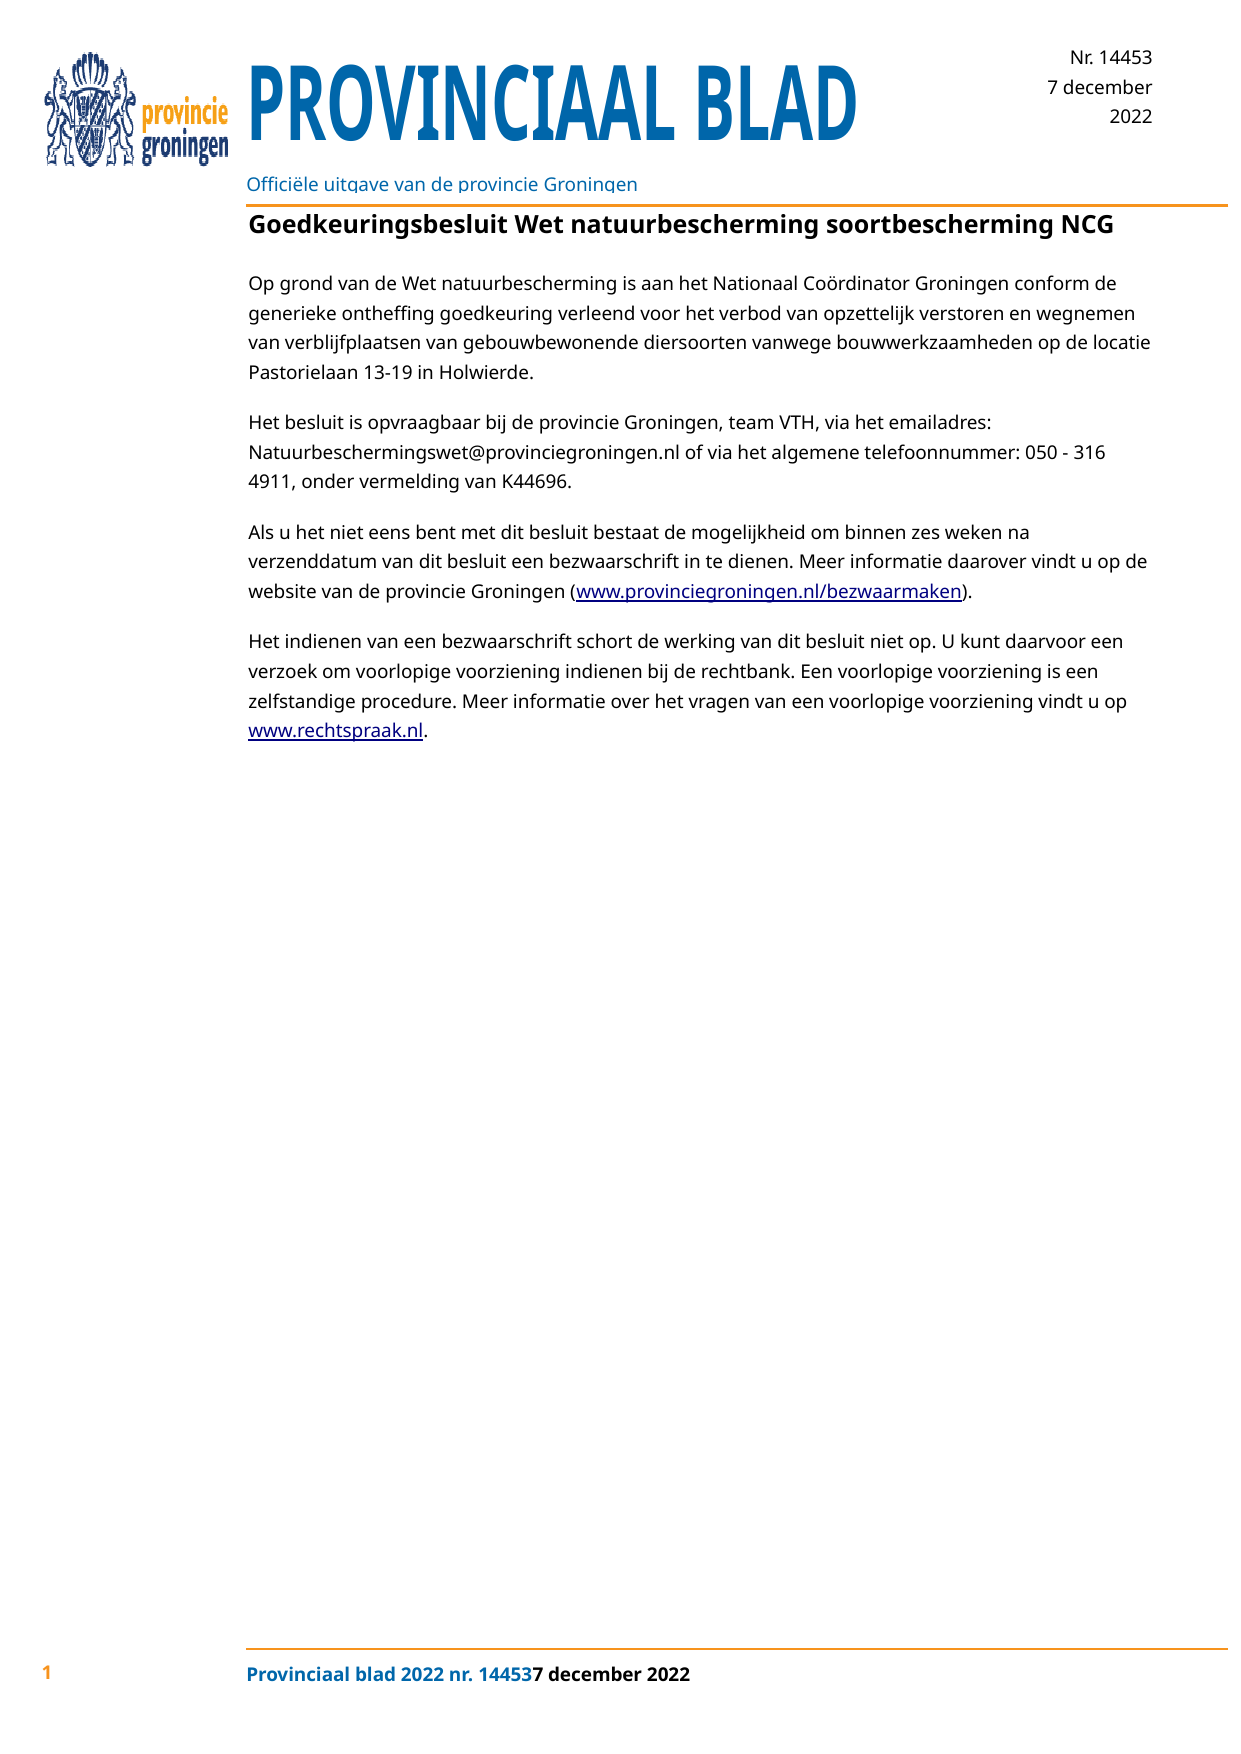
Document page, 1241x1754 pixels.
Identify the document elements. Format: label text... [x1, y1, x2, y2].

text Goedkeuringsbesluit Wet natuurbescherming soortbescherming NCG [248, 207, 1152, 241]
text Het indienen van een bezwaarschrift schort de werking van dit besluit niet op. U kunt daarvoor een verzoek om voorlopige voorziening indienen bij de rechtbank. Een voorlopige voorziening is een zelfstandige procedure. Meer informatie over het vragen van een voorlopige voorziening vindt u op www.rechtspraak.nl. [248, 629, 1152, 743]
text Als u het niet eens bent met dit besluit bestaat de mogelijkheid om binnen zes weken na verzenddatum van dit besluit een bezwaarschrift in te dienen. Meer informatie daarover vindt u op de website van de provincie Groningen (www.provinciegroningen.nl/bezwaarmaken). [248, 519, 1152, 604]
text Op grond van de Wet natuurbescherming is aan het Nationaal Coördinator Groningen conform de generieke ontheffing goedkeuring verleend voor het verbod van opzettelijk verstoren en wegnemen van verblijfplaatsen van gebouwbewonende diersoorten vanwege bouwwerkzaamheden op de locatie Pastorielaan 13-19 in Holwierde. [248, 270, 1152, 385]
picture [41, 47, 231, 172]
text Het besluit is opvraagbaar bij de provincie Groningen, team VTH, via het emailadres: Natuurbeschermingswet@provinciegroningen.nl of via het algemene telefoonnummer: 050 - 316 4911, onder vermelding van K44696. [248, 409, 1152, 494]
